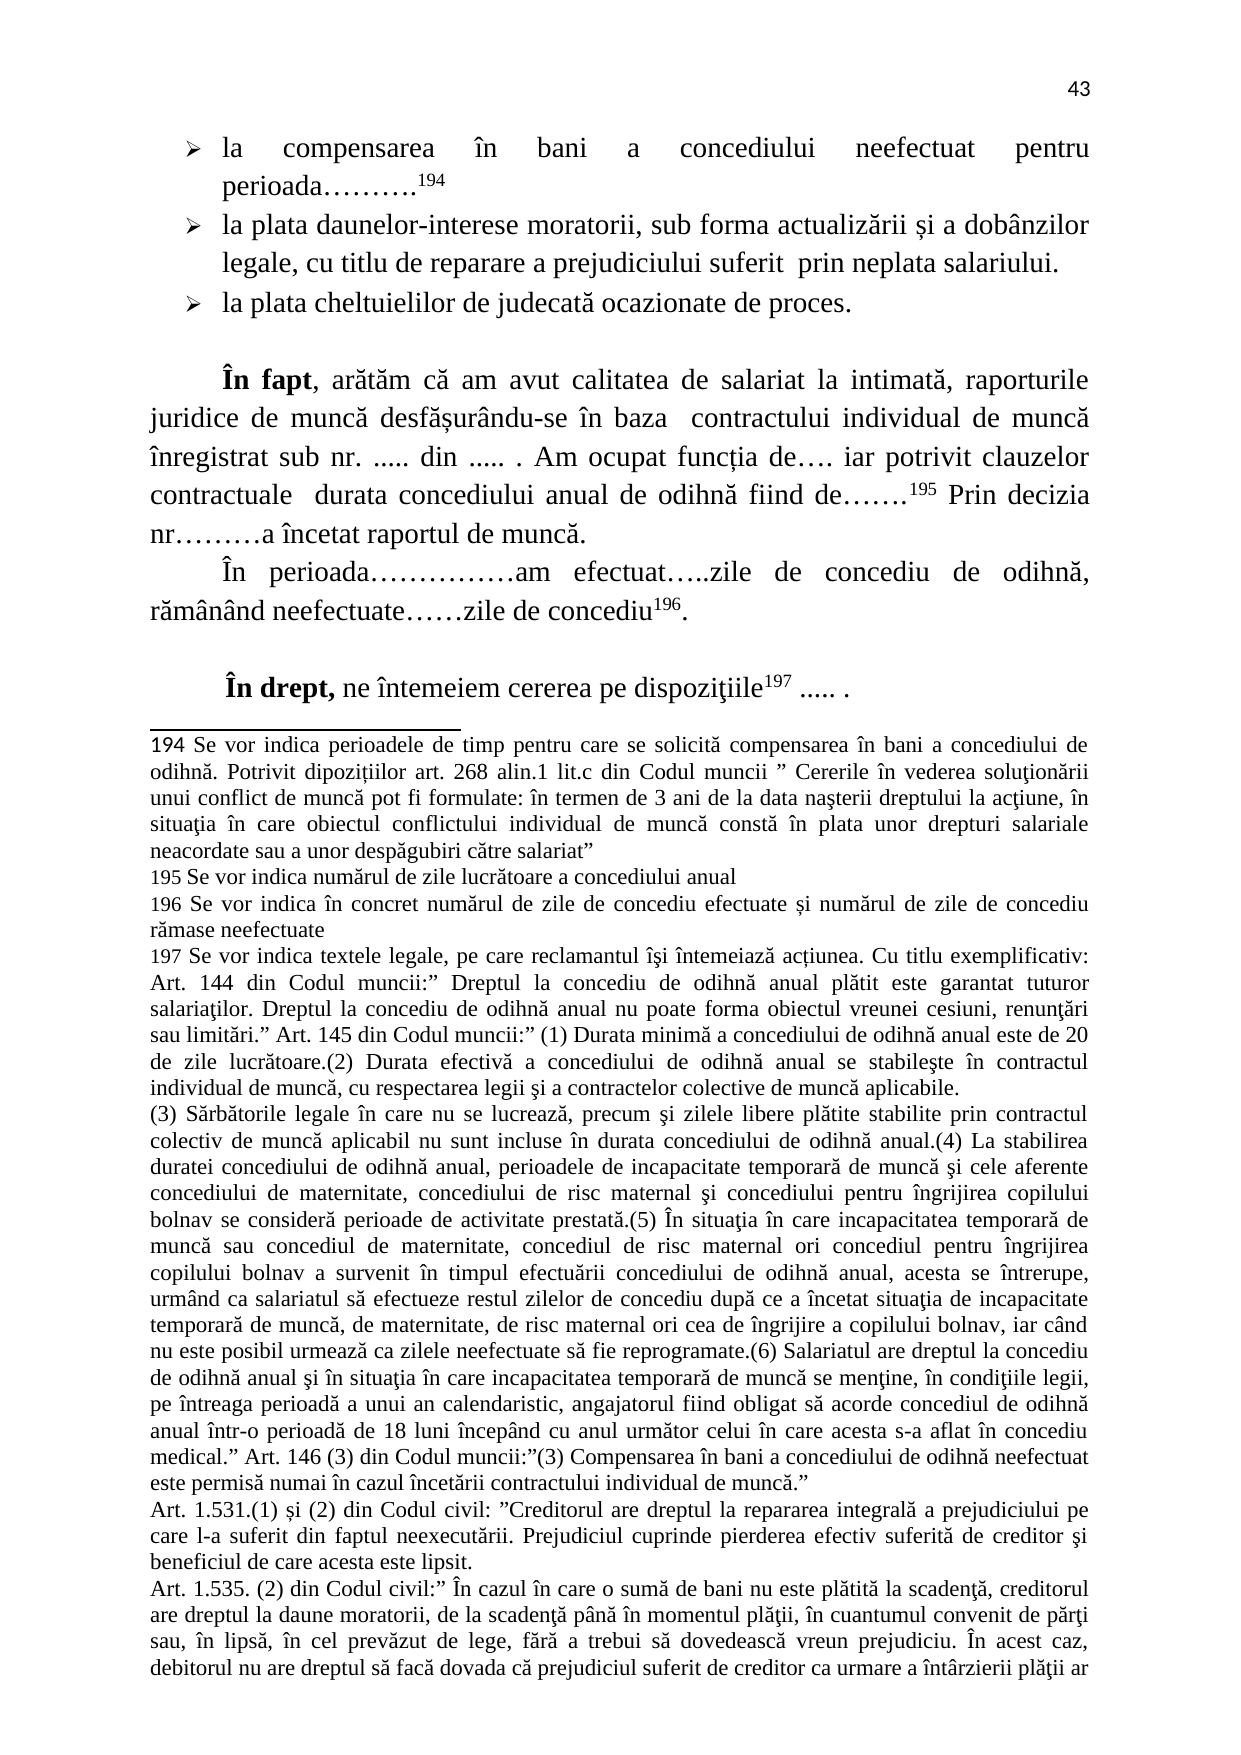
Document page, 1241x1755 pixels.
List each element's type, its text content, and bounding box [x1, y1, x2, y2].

list la compensarea în bani a concediului neefectuat pentru perioada………. [184, 130, 1090, 202]
text În perioada……………am efectuat…..zile de concediu de odihnă, rămânând neefectuate……zile de concediu. [150, 554, 1090, 627]
text Art. 1.535. (2) din Codul civil:” În cazul în care o sumă de bani nu este plătită la scadenţă, creditorul are dreptul la daune moratorii, de la scadenţă până în momentul plăţii, în cuantumul convenit de părţi sau, în lipsă, în cel prevăzut de lege, fără a trebui să dovedească vreun prejudiciu. În acest caz, debitorul nu are dreptul să facă dovada că prejudiciul suferit de creditor ca urmare a întârzierii plăţii ar [150, 1575, 1090, 1680]
text În fapt, arătăm că am avut calitatea de salariat la intimată, raporturile juridice de muncă desfășurându-se în baza contractului individual de muncă înregistrat sub nr. ..... din ..... . Am ocupat funcția de…. iar potrivit clauzelor contractuale durata concediului anual de odihnă fiind de……. Prin decizia nr………a încetat raportul de muncă. [150, 362, 1090, 549]
text Se vor indica în concret numărul de zile de concediu efectuate și numărul de zile de concediu rămase neefectuate [150, 889, 1090, 942]
text Se vor indica textele legale, pe care reclamantul îşi întemeiază acțiunea. Cu titlu exemplificativ: Art. 144 din Codul muncii:” Dreptul la concediu de odihnă anual plătit este garantat tuturor salariaţilor. Dreptul la concediu de odihnă anual nu poate forma obiectul vreunei cesiuni, renunţări sau limitări.” Art. 145 din Codul muncii:” (1) Durata minimă a concediului de odihnă anual este de 20 de zile lucrătoare.(2) Durata efectivă a concediului de odihnă anual se stabileşte în contractul individual de muncă, cu respectarea legii şi a contractelor colective de muncă aplicabile. [150, 942, 1090, 1100]
list Se vor indica perioadele de timp pentru care se solicită compensarea în bani a concediului de odihnă. Potrivit dipozițiilor art. 268 alin.1 lit.c din Codul muncii ” Cererile în vederea soluţionării unui conflict de muncă pot fi formulate: în termen de 3 ani de la data naşterii dreptului la acţiune, în situaţia în care obiectul conflictului individual de muncă constă în plata unor drepturi salariale neacordate sau a unor despăgubiri către salariat” [150, 730, 1090, 863]
text Se vor indica numărul de zile lucrătoare a concediului anual [150, 863, 1090, 889]
text Art. 1.531.(1) și (2) din Codul civil: ”Creditorul are dreptul la repararea integrală a prejudiciului pe care l-a suferit din faptul neexecutării. Prejudiciul cuprinde pierderea efectiv suferită de creditor şi beneficiul de care acesta este lipsit. [150, 1496, 1090, 1575]
list la plata cheltuielilor de judecată ocazionate de proces. [184, 285, 1090, 318]
list la plata daunelor-interese moratorii, sub forma actualizării și a dobânzilor legale, cu titlu de reparare a prejudiciului suferit prin neplata salariului. [184, 207, 1090, 280]
text (3) Sărbătorile legale în care nu se lucrează, precum şi zilele libere plătite stabilite prin contractul colectiv de muncă aplicabil nu sunt incluse în durata concediului de odihnă anual.(4) La stabilirea duratei concediului de odihnă anual, perioadele de incapacitate temporară de muncă şi cele aferente concediului de maternitate, concediului de risc maternal şi concediului pentru îngrijirea copilului bolnav se consideră perioade de activitate prestată.(5) În situaţia în care incapacitatea temporară de muncă sau concediul de maternitate, concediul de risc maternal ori concediul pentru îngrijirea copilului bolnav a survenit în timpul efectuării concediului de odihnă anual, acesta se întrerupe, urmând ca salariatul să efectueze restul zilelor de concediu după ce a încetat situaţia de incapacitate temporară de muncă, de maternitate, de risc maternal ori cea de îngrijire a copilului bolnav, iar când nu este posibil urmează ca zilele neefectuate să fie reprogramate.(6) Salariatul are dreptul la concediu de odihnă anual şi în situaţia în care incapacitatea temporară de muncă se menţine, în condiţiile legii, pe întreaga perioadă a unui an calendaristic, angajatorul fiind obligat să acorde concediul de odihnă anual într-o perioadă de 18 luni începând cu anul următor celui în care acesta s-a aflat în concediu medical.” Art. 146 (3) din Codul muncii:”(3) Compensarea în bani a concediului de odihnă neefectuat este permisă numai în cazul încetării contractului individual de muncă.” [150, 1100, 1090, 1496]
text În drept, ne întemeiem cererea pe dispoziţiile ..... . [184, 670, 1090, 704]
